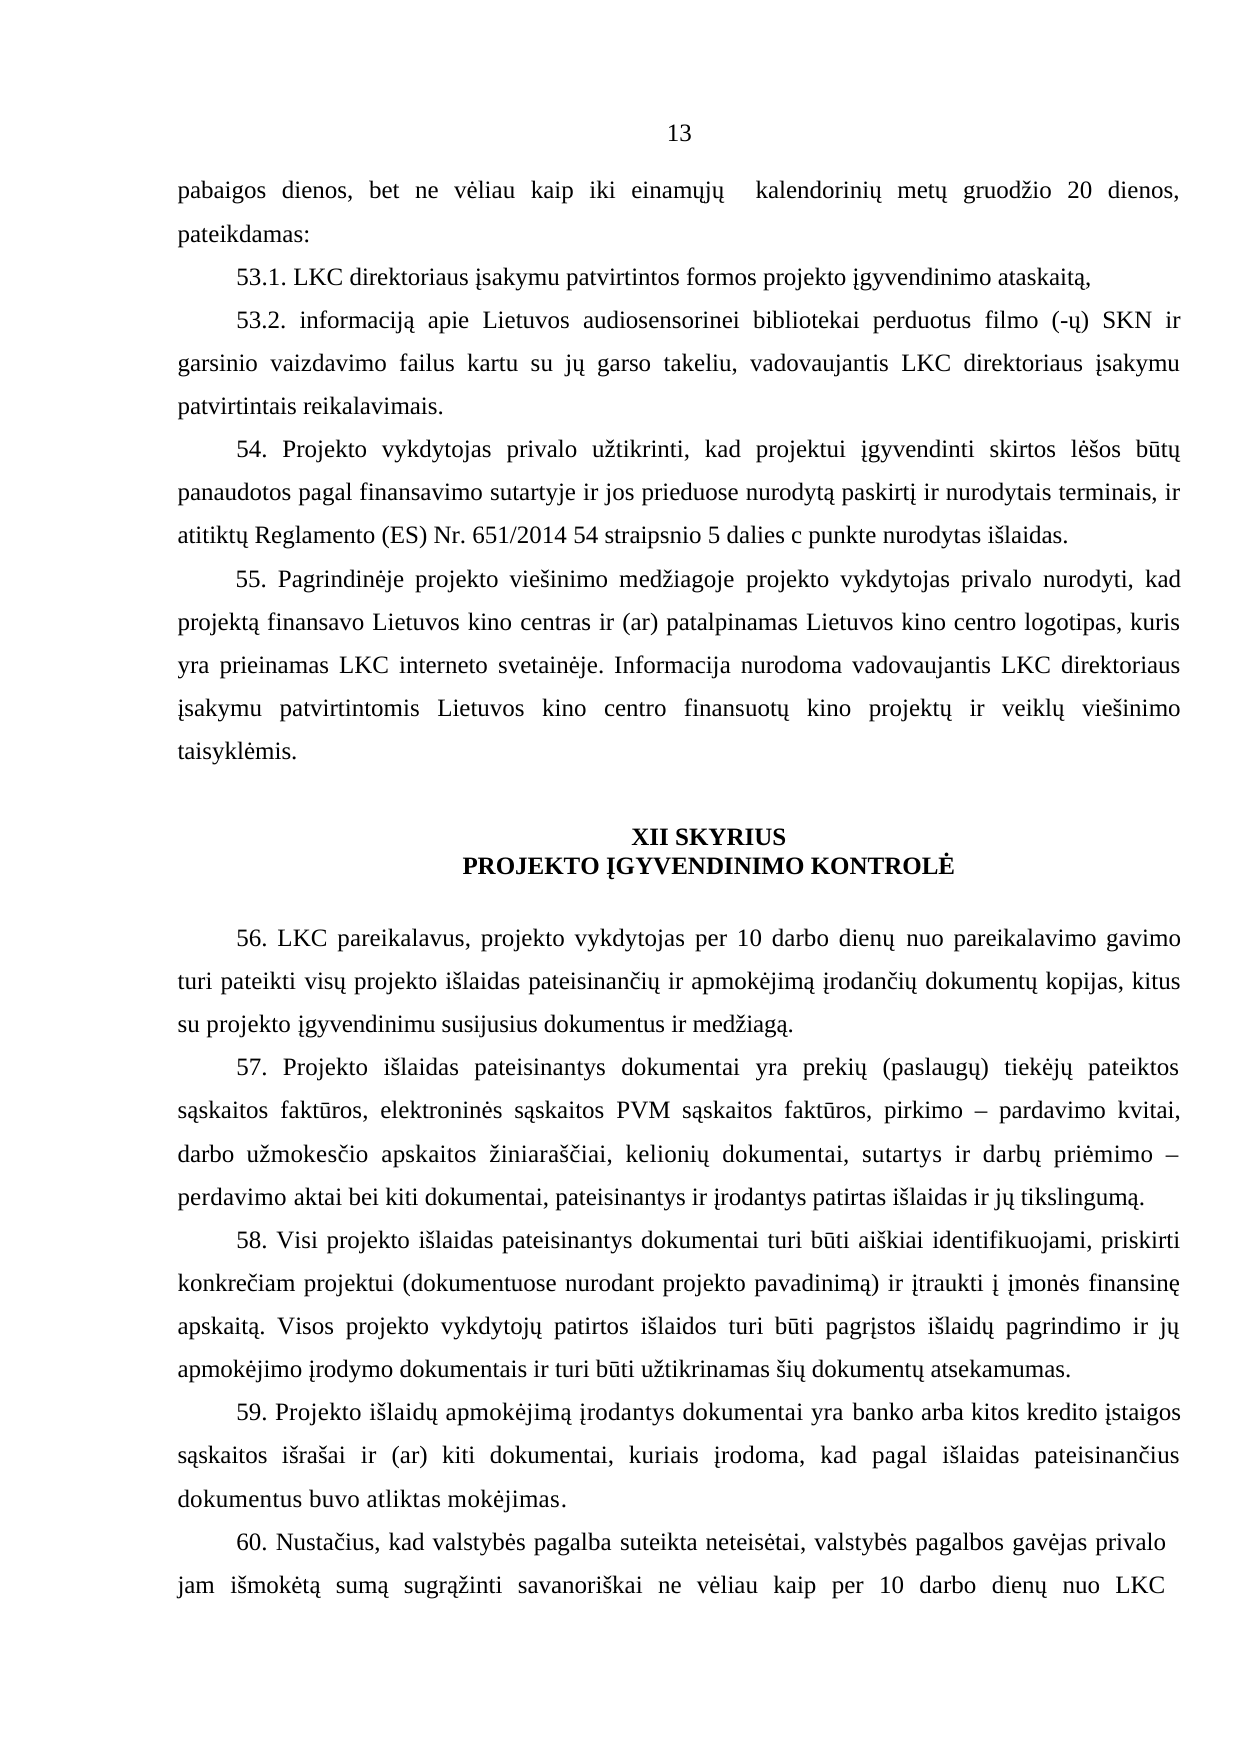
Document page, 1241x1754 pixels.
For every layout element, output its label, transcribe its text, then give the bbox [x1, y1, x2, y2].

text 54. Projekto vykdytojas privalo užtikrinti, kad projektui įgyvendinti skirtos lėšos būtų panaudotos pagal finansavimo sutartyje ir jos prieduose nurodytą paskirtį ir nurodytais terminais, ir atitiktų Reglamento (ES) Nr. 651/2014 54 straipsnio 5 dalies c punkte nurodytas išlaidas. [177, 434, 1181, 549]
text 60. Nustačius, kad valstybės pagalba suteikta neteisėtai, valstybės pagalbos gavėjas privalo jam išmokėtą sumą sugrąžinti savanoriškai ne vėliau kaip per 10 darbo dienų nuo LKC [177, 1527, 1166, 1599]
text 57. Projekto išlaidas pateisinantys dokumentai yra prekių (paslaugų) tiekėjų pateiktos sąskaitos faktūros, elektroninės sąskaitos PVM sąskaitos faktūros, pirkimo – pardavimo kvitai, darbo užmokesčio apskaitos žiniaraščiai, kelionių dokumentai, sutartys ir darbų priėmimo – perdavimo aktai bei kiti dokumentai, pateisinantys ir įrodantys patirtas išlaidas ir jų tikslingumą. [177, 1052, 1181, 1211]
text 55. Pagrindinėje projekto viešinimo medžiagoje projekto vykdytojas privalo nurodyti, kad projektą finansavo Lietuvos kino centras ir (ar) patalpinamas Lietuvos kino centro logotipas, kuris yra prieinamas LKC interneto svetainėje. Informacija nurodoma vadovaujantis LKC direktoriaus įsakymu patvirtintomis Lietuvos kino centro finansuotų kino projektų ir veiklų viešinimo taisyklėmis. [177, 564, 1181, 765]
text 59. Projekto išlaidų apmokėjimą įrodantys dokumentai yra banko arba kitos kredito įstaigos sąskaitos išrašai ir (ar) kiti dokumentai, kuriais įrodoma, kad pagal išlaidas pateisinančius dokumentus buvo atliktas mokėjimas. [177, 1397, 1181, 1512]
text 53.1. LKC direktoriaus įsakymu patvirtintos formos projekto įgyvendinimo ataskaitą, [177, 262, 1181, 291]
text 58. Visi projekto išlaidas pateisinantys dokumentai turi būti aiškiai identifikuojami, priskirti konkrečiam projektui (dokumentuose nurodant projekto pavadinimą) ir įtraukti į įmonės finansinę apskaitą. Visos projekto vykdytojų patirtos išlaidos turi būti pagrįstos išlaidų pagrindimo ir jų apmokėjimo įrodymo dokumentais ir turi būti užtikrinamas šių dokumentų atsekamumas. [177, 1225, 1181, 1383]
text 56. LKC pareikalavus, projekto vykdytojas per 10 darbo dienų nuo pareikalavimo gavimo turi pateikti visų projekto išlaidas pateisinančių ir apmokėjimą įrodančių dokumentų kopijas, kitus su projekto įgyvendinimu susijusius dokumentus ir medžiagą. [177, 923, 1181, 1038]
text pabaigos dienos, bet ne vėliau kaip iki einamųjų kalendorinių metų gruodžio 20 dienos, pateikdamas: [177, 176, 1181, 247]
text XII SKYRIUS [177, 822, 1181, 851]
text PROJEKTO ĮGYVENDINIMO KONTROLĖ [177, 851, 1181, 880]
text 53.2. informaciją apie Lietuvos audiosensorinei bibliotekai perduotus filmo (-ų) SKN ir garsinio vaizdavimo failus kartu su jų garso takeliu, vadovaujantis LKC direktoriaus įsakymu patvirtintais reikalavimais. [177, 305, 1181, 420]
